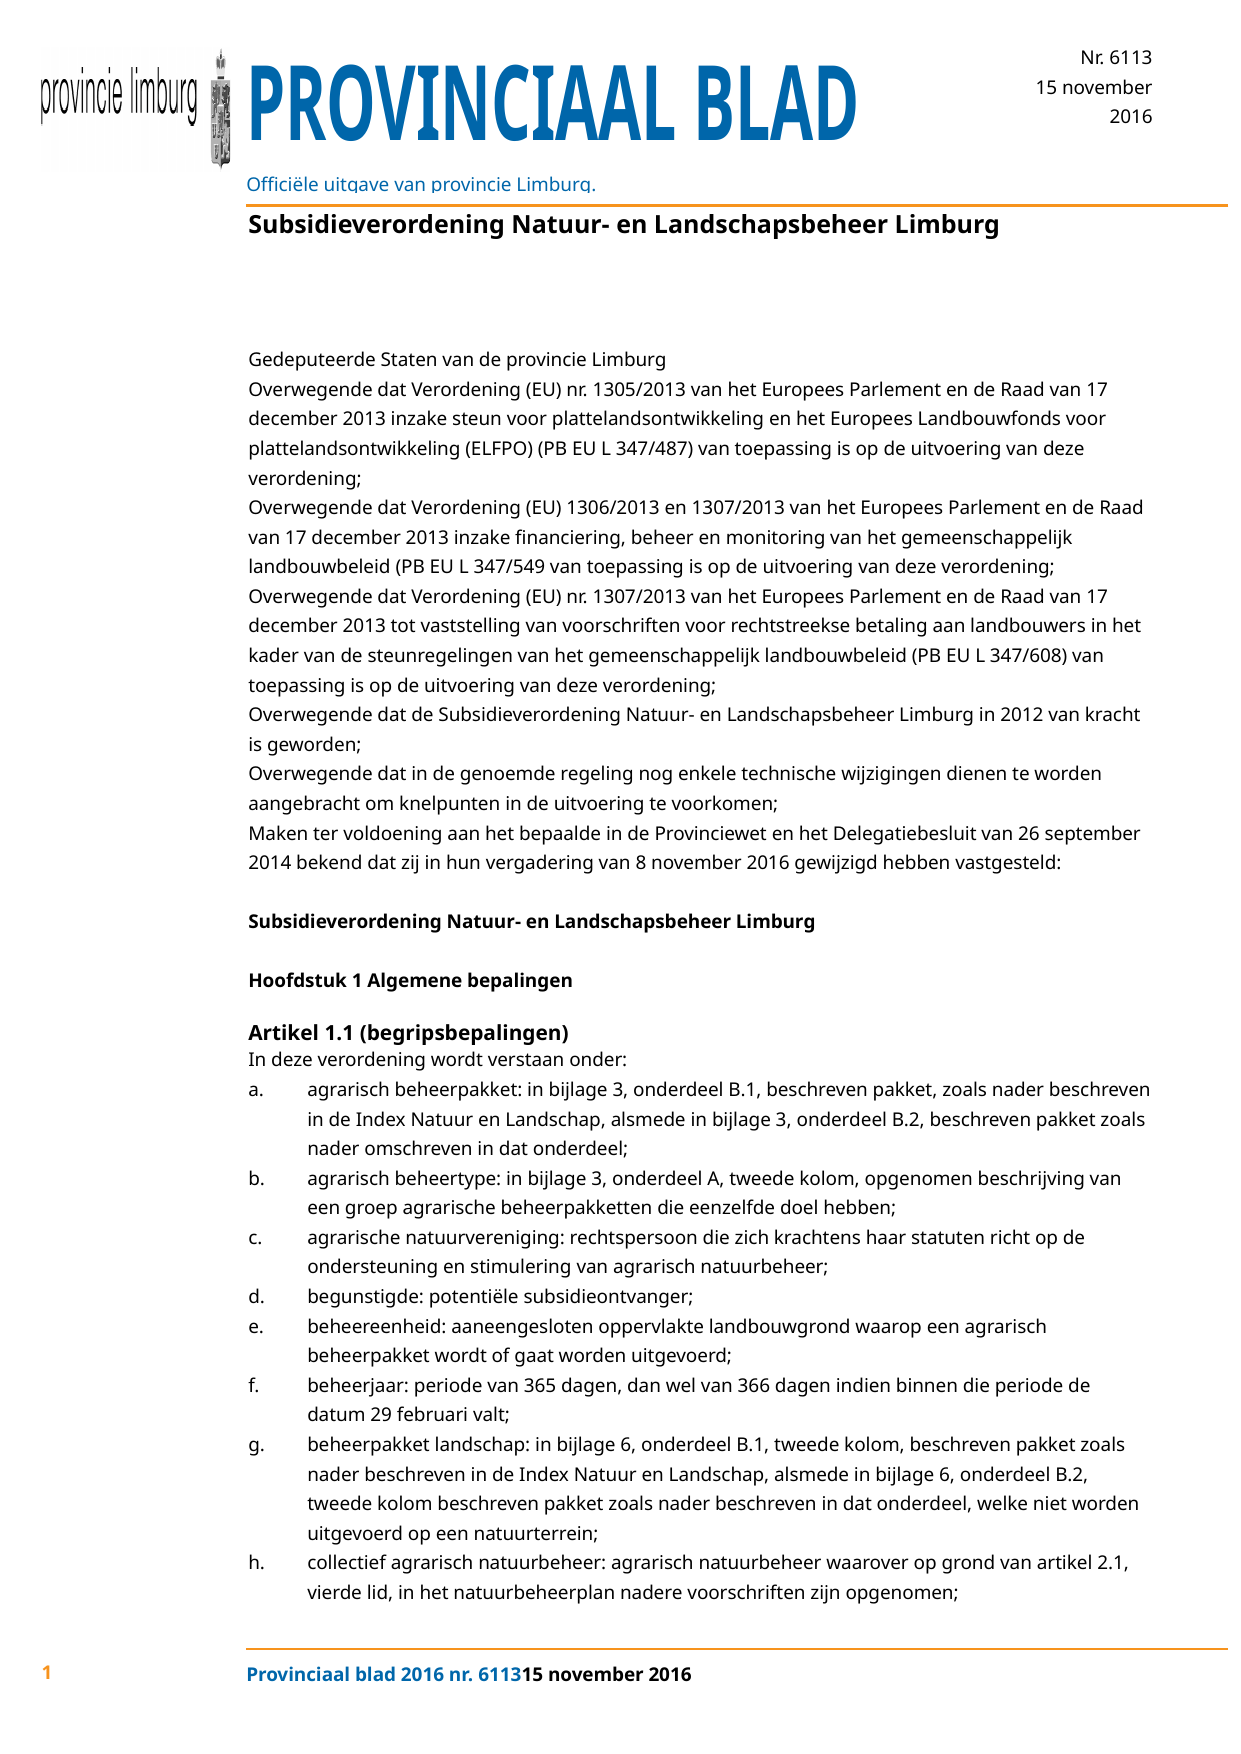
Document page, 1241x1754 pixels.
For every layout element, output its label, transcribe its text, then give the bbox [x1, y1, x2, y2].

text Maken ter voldoening aan het bepaalde in de Provinciewet en het Delegatiebesluit van 26 september 2014 bekend dat zij in hun vergadering van 8 november 2016 gewijzigd hebben vastgesteld: [248, 820, 1152, 875]
list beheerpakket landschap: in bijlage 6, onderdeel B.1, tweede kolom, beschreven pakket zoals nader beschreven in de Index Natuur en Landschap, alsmede in bijlage 6, onderdeel B.2, tweede kolom beschreven pakket zoals nader beschreven in dat onderdeel, welke niet worden uitgevoerd op een natuurterrein; [248, 1431, 1152, 1546]
text Subsidieverordening Natuur- en Landschapsbeheer Limburg [248, 207, 1152, 241]
list agrarisch beheerpakket: in bijlage 3, onderdeel B.1, beschreven pakket, zoals nader beschreven in de Index Natuur en Landschap, alsmede in bijlage 3, onderdeel B.2, beschreven pakket zoals nader omschreven in dat onderdeel; [248, 1076, 1152, 1161]
list agrarisch beheertype: in bijlage 3, onderdeel A, tweede kolom, opgenomen beschrijving van een groep agrarische beheerpakketten die eenzelfde doel hebben; [248, 1165, 1152, 1220]
text In deze verordening wordt verstaan onder: [248, 1047, 1152, 1072]
list agrarische natuurvereniging: rechtspersoon die zich krachtens haar statuten richt op de ondersteuning en stimulering van agrarisch natuurbeheer; [248, 1224, 1152, 1279]
list collectief agrarisch natuurbeheer: agrarisch natuurbeheer waarover op grond van artikel 2.1, vierde lid, in het natuurbeheerplan nadere voorschriften zijn opgenomen; [248, 1549, 1152, 1605]
text Hoofdstuk 1 Algemene bepalingen [248, 968, 1152, 993]
list begunstigde: potentiële subsidieontvanger; [248, 1283, 1152, 1309]
text Overwegende dat de Subsidieverordening Natuur- en Landschapsbeheer Limburg in 2012 van kracht is geworden; [248, 701, 1152, 757]
text Overwegende dat Verordening (EU) nr. 1305/2013 van het Europees Parlement en de Raad van 17 december 2013 inzake steun voor plattelandsontwikkeling en het Europees Landbouwfonds voor plattelandsontwikkeling (ELFPO) (PB EU L 347/487) van toepassing is op de uitvoering van deze verordening; [248, 376, 1152, 491]
text Artikel 1.1 (begripsbepalingen) [248, 1018, 1152, 1047]
list beheereenheid: aaneengesloten oppervlakte landbouwgrond waarop een agrarisch beheerpakket wordt of gaat worden uitgevoerd; [248, 1313, 1152, 1368]
text Overwegende dat Verordening (EU) nr. 1307/2013 van het Europees Parlement en de Raad van 17 december 2013 tot vaststelling van voorschriften voor rechtstreekse betaling aan landbouwers in het kader van de steunregelingen van het gemeenschappelijk landbouwbeleid (PB EU L 347/608) van toepassing is op de uitvoering van deze verordening; [248, 583, 1152, 698]
text Subsidieverordening Natuur- en Landschapsbeheer Limburg [248, 908, 1152, 934]
picture [41, 47, 231, 172]
text Overwegende dat Verordening (EU) 1306/2013 en 1307/2013 van het Europees Parlement en de Raad van 17 december 2013 inzake financiering, beheer en monitoring van het gemeenschappelijk landbouwbeleid (PB EU L 347/549 van toepassing is op de uitvoering van deze verordening; [248, 494, 1152, 579]
text Overwegende dat in de genoemde regeling nog enkele technische wijzigingen dienen te worden aangebracht om knelpunten in de uitvoering te voorkomen; [248, 761, 1152, 816]
list beheerjaar: periode van 365 dagen, dan wel van 366 dagen indien binnen die periode de datum 29 februari valt; [248, 1372, 1152, 1427]
text Gedeputeerde Staten van de provincie Limburg [248, 346, 1152, 372]
